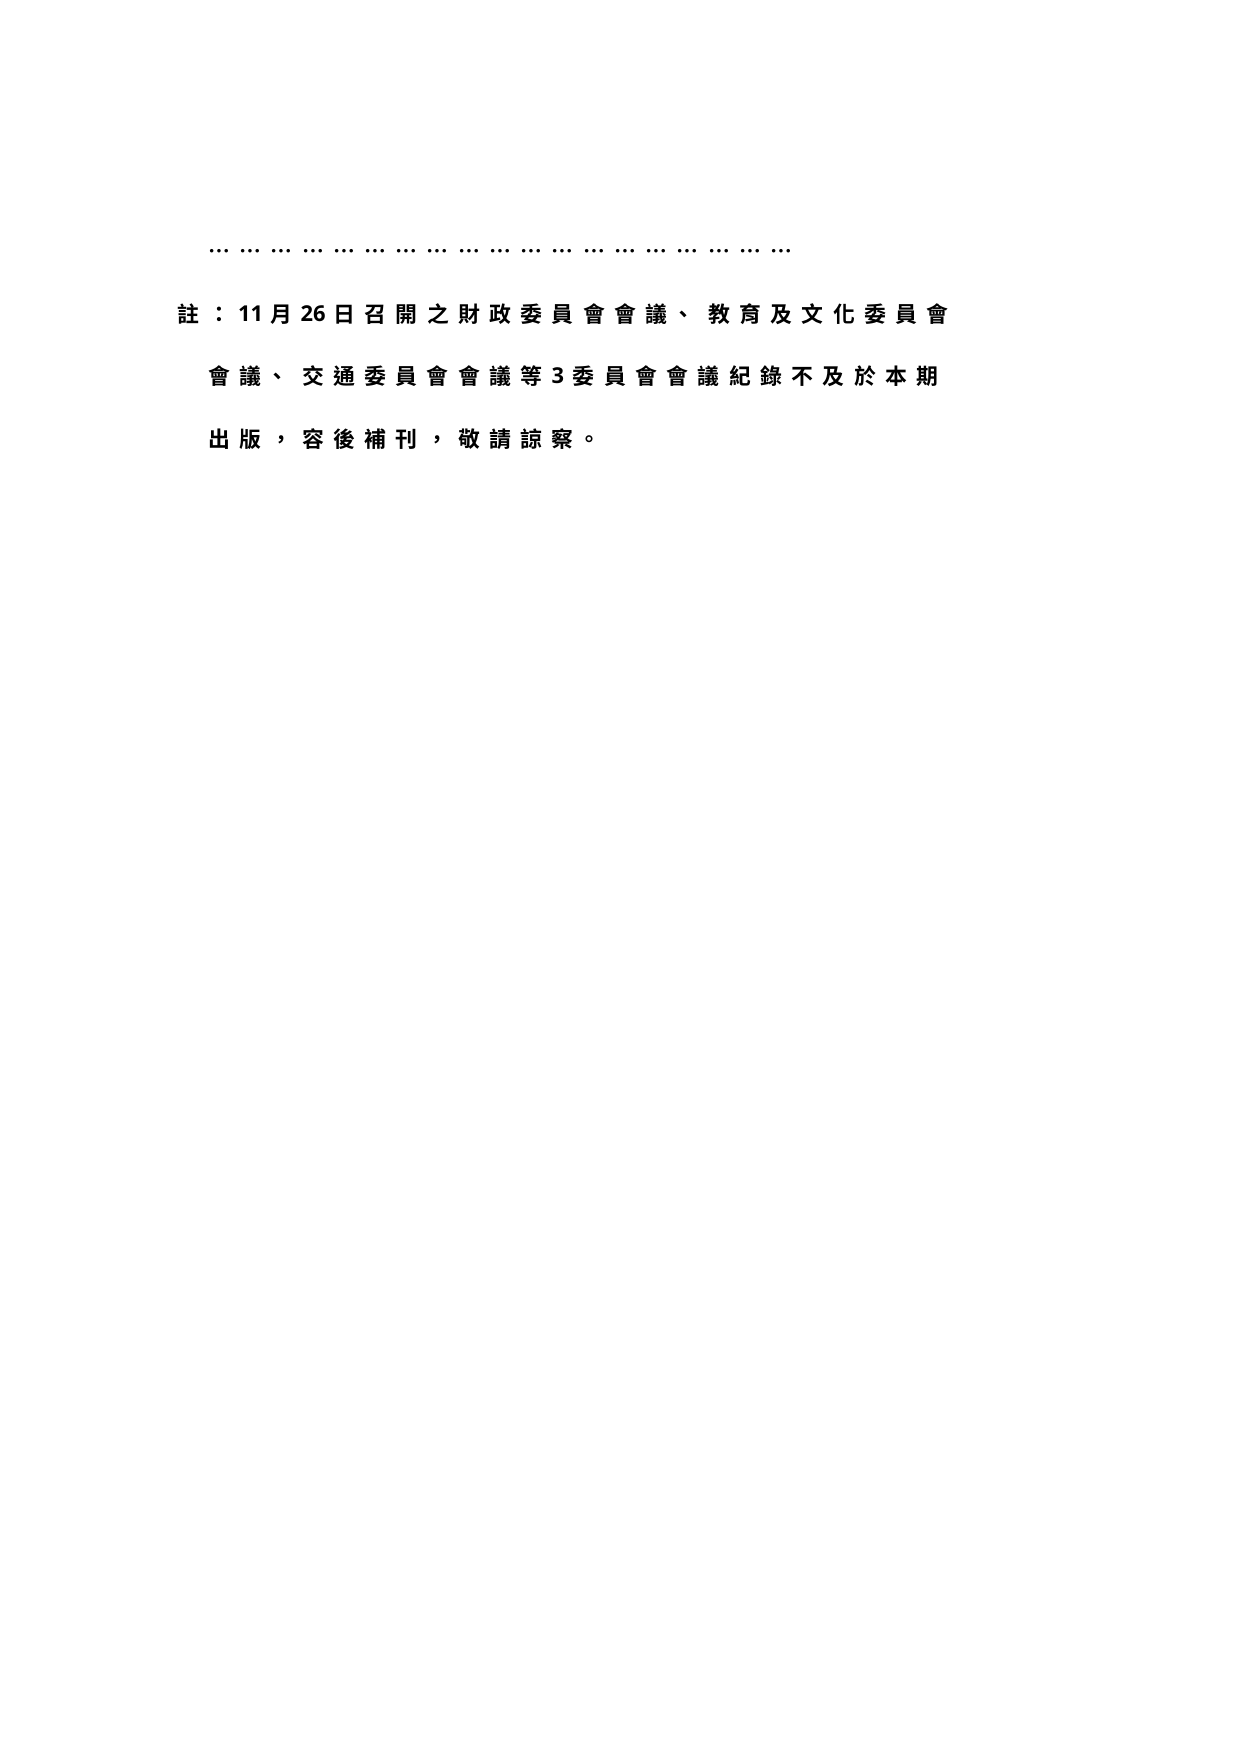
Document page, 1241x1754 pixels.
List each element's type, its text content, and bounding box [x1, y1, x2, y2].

table_cell [1091, 281, 1108, 469]
table_cell 註：11月26日召開之財政委員會會議、教育及文化委員會會議、交通委員會會議等3委員會會議紀錄不及於本期出版，容後補刊，敬請諒察。 [150, 281, 967, 469]
table_cell [967, 281, 986, 469]
table_cell [1023, 281, 1053, 469]
table_cell [1053, 219, 1091, 281]
table_cell [1023, 219, 1053, 281]
table_cell （ [967, 219, 986, 281]
table_cell [1053, 281, 1091, 469]
table_cell [986, 281, 1023, 469]
table_cell ） [1091, 219, 1108, 281]
table_cell ………………………………………………… [150, 219, 967, 281]
table_cell 1 [986, 219, 1023, 281]
